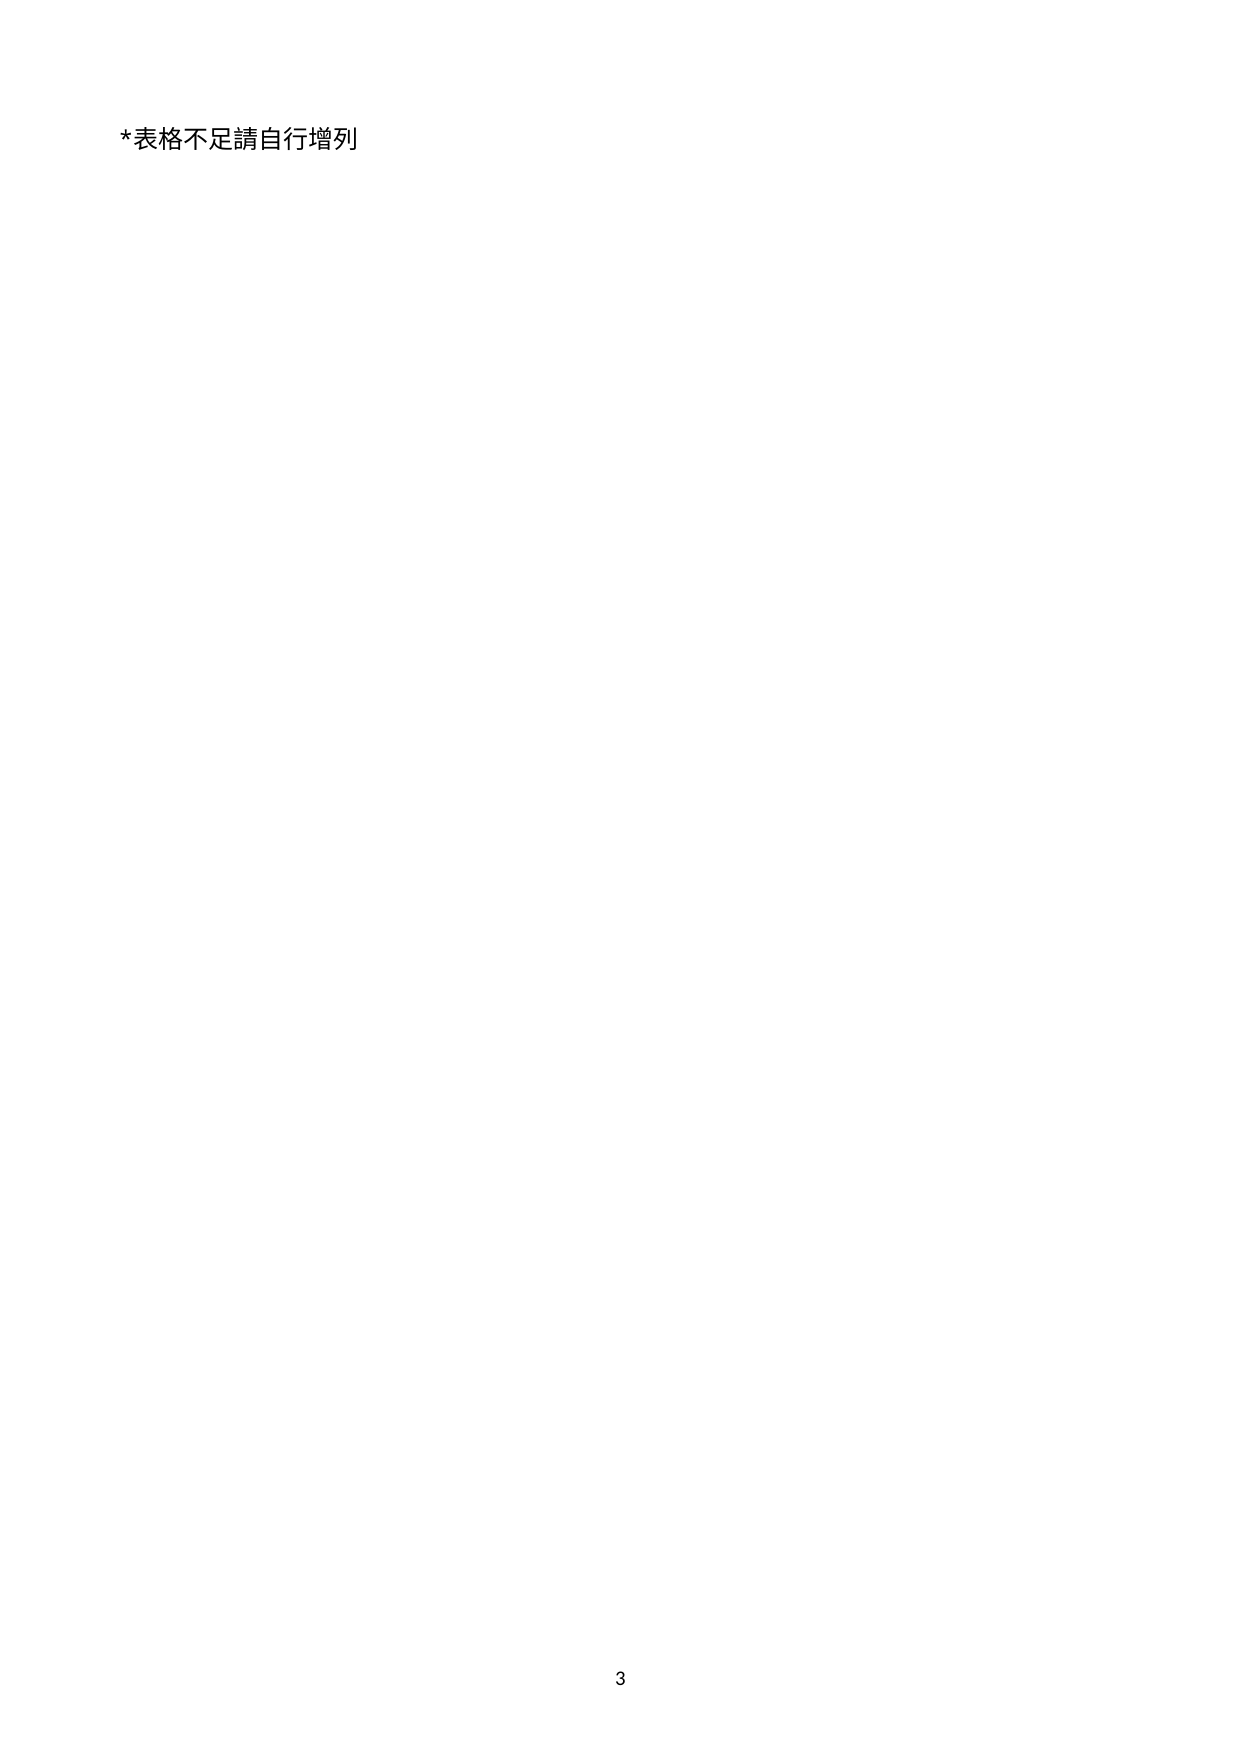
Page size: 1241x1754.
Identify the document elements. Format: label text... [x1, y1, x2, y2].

text *表格不足請自行增列 [118, 96, 1122, 158]
